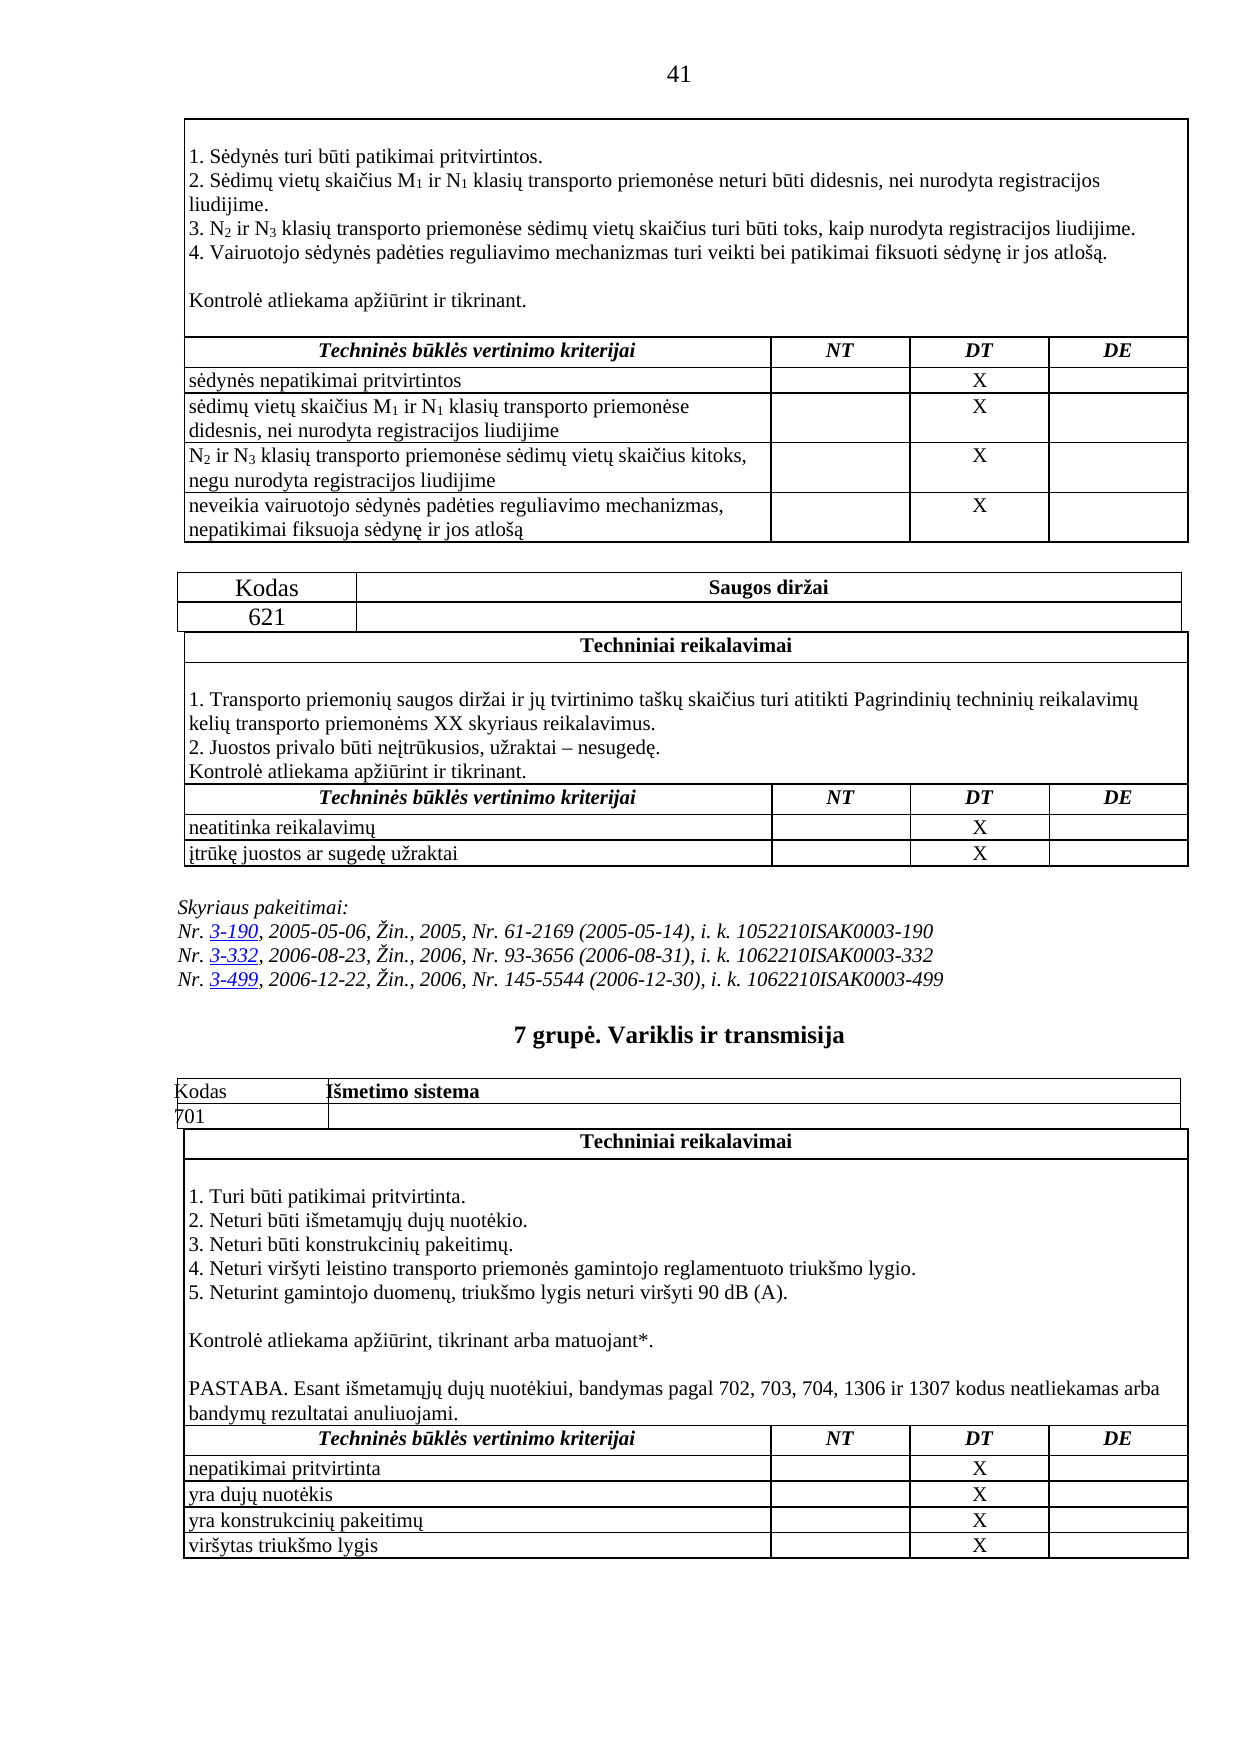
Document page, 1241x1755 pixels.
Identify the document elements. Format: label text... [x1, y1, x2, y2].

table_cell Techniniai reikalavimai [185, 633, 1187, 661]
table_cell [1182, 601, 1188, 631]
table_cell DE [1050, 1426, 1187, 1455]
table_cell DT [911, 338, 1048, 367]
table_cell Techninės būklės vertinimo kriterijai [185, 338, 770, 367]
table_cell X [911, 841, 915, 865]
text Nr. 3-499, 2006-12-22, Žin., 2006, Nr. 145-5544 (2006-12-30), i. k. 1062210ISAK0003-499 [177, 967, 1181, 991]
text 7 grupė. Variklis ir transmisija [177, 1020, 1181, 1049]
table_cell [772, 493, 909, 541]
table_cell neveikia vairuotojo sėdynės padėties reguliavimo mechanizmas, nepatikimai fiksuoja sėdynę ir jos atlošą [185, 493, 770, 541]
table_cell [772, 443, 909, 492]
table_cell [177, 118, 184, 336]
table_cell Techninės būklės vertinimo kriterijai [185, 1426, 770, 1455]
table_cell [357, 603, 1181, 631]
table_cell [772, 394, 909, 442]
text Skyriaus pakeitimai: [177, 895, 1181, 919]
table_cell DT [911, 1426, 1048, 1455]
table_cell sėdimų vietų skaičius M1 ir N1 klasių transporto priemonėse didesnis, nei nurodyta registracijos liudijime [185, 394, 770, 442]
table_header Kodas [178, 1079, 328, 1103]
table_cell X [911, 815, 915, 839]
table_cell X [911, 368, 1048, 392]
table_cell 1. Sėdynės turi būti patikimai pritvirtintos. 2. Sėdimų vietų skaičius M1 ir N1 klasių transporto priemonėse neturi būti didesnis, nei nurodyta registracijos liudijime. 3. N2 ir N3 klasių transporto priemonėse sėdimų vietų skaičius turi būti toks, kaip nurodyta registracijos liudijime. 4. Vairuotojo sėdynės padėties reguliavimo mechanizmas turi veikti bei patikimai fiksuoti sėdynę ir jos atlošą. Kontrolė atliekama apžiūrint ir tikrinant. [185, 120, 1187, 336]
table_cell X [911, 394, 1048, 442]
table_cell [329, 1104, 1180, 1128]
table_cell X [1045, 841, 1049, 865]
table_cell [1050, 394, 1187, 442]
table_cell [177, 442, 184, 492]
table_cell NT [773, 785, 910, 814]
table_cell [906, 841, 910, 865]
table_cell [1050, 368, 1187, 392]
table_cell 701 [178, 1104, 328, 1128]
table_cell X [911, 493, 1048, 541]
table_cell NT [772, 1426, 909, 1455]
table_cell sėdynės nepatikimai pritvirtintos [185, 368, 770, 392]
table_cell N2 ir N3 klasių transporto priemonėse sėdimų vietų skaičius kitoks, negu nurodyta registracijos liudijime [185, 443, 770, 492]
table_cell [177, 392, 184, 442]
table_cell [906, 815, 910, 839]
table_cell DE [1050, 785, 1187, 814]
table_header [1182, 572, 1188, 601]
table_cell Techniniai reikalavimai [185, 1130, 1187, 1158]
table_header Saugos diržai [357, 573, 1181, 601]
table_cell Techninės būklės vertinimo kriterijai [185, 785, 771, 814]
text Nr. 3-190, 2005-05-06, Žin., 2005, Nr. 61-2169 (2005-05-14), i. k. 1052210ISAK0003-190 [177, 919, 1181, 943]
table_cell [1050, 443, 1187, 492]
table_header Išmetimo sistema [329, 1079, 1180, 1103]
table_cell [177, 687, 184, 783]
table_cell X [911, 443, 1048, 492]
table_cell [1181, 1103, 1188, 1128]
table_cell NT [772, 338, 909, 367]
table_header Kodas [178, 573, 356, 601]
table_cell [177, 336, 184, 367]
table_cell DT [911, 785, 1049, 814]
table_cell DE [1050, 338, 1187, 367]
table_cell [177, 367, 184, 392]
table_cell [177, 492, 184, 541]
table_cell 621 [178, 603, 356, 631]
table_cell [177, 1184, 183, 1424]
table_cell X [1045, 815, 1049, 839]
table_header [1181, 1078, 1188, 1103]
text Nr. 3-332, 2006-08-23, Žin., 2006, Nr. 93-3656 (2006-08-31), i. k. 1062210ISAK0003-332 [177, 943, 1181, 967]
table_cell [772, 368, 909, 392]
table_cell [1050, 493, 1187, 541]
